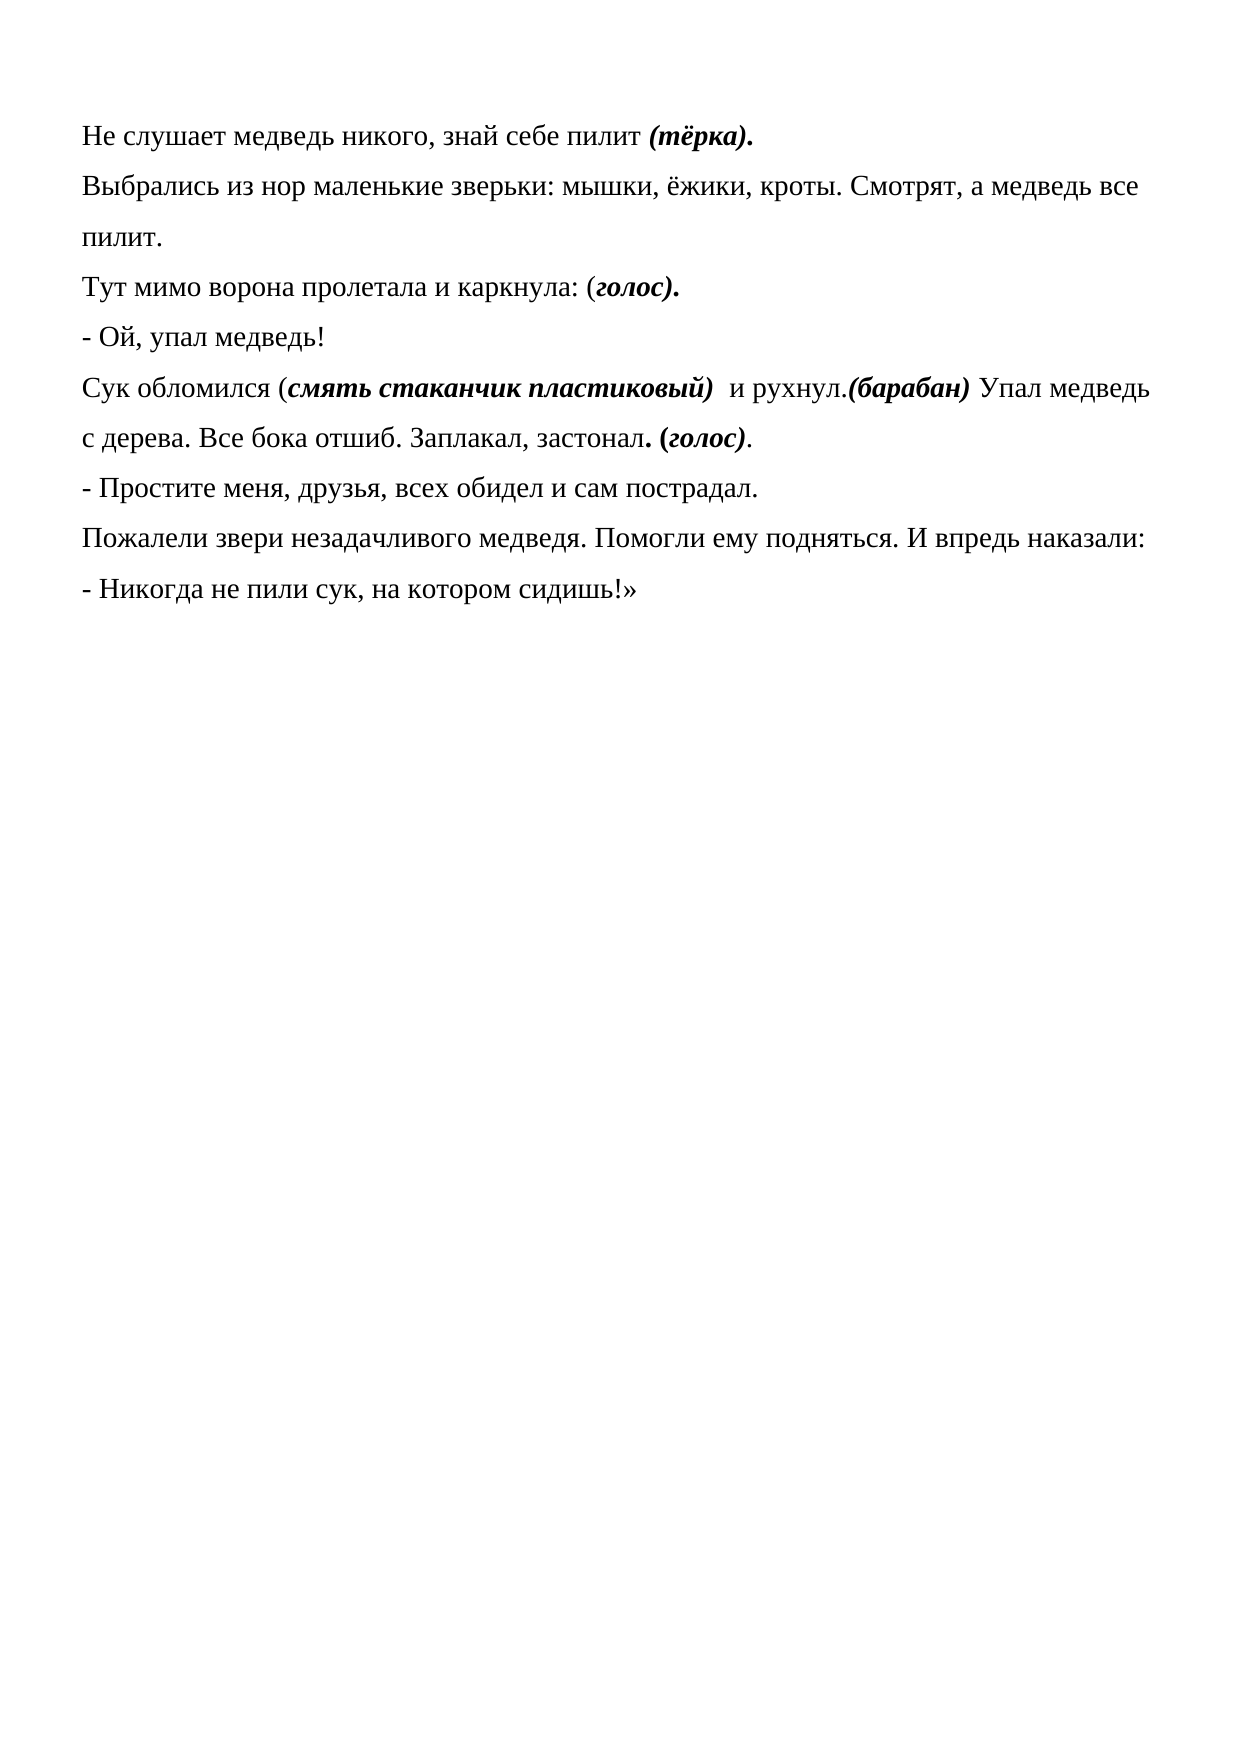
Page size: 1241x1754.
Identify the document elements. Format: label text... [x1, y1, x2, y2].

text Не слушает медведь никого, знай себе пилит (тёрка). Выбрались из нор маленькие зверьки: мышки, ёжики, кроты. Смотрят, а медведь все пилит. Тут мимо ворона пролетала и каркнула: (голос). - Ой, упал медведь! Сук обломился (смять стаканчик пластиковый) и рухнул.(барабан) Упал медведь с дерева. Все бока отшиб. Заплакал, застонал. (голос). - Простите меня, друзья, всех обидел и сам пострадал. Пожалели звери незадачливого медведя. Помогли ему подняться. И впредь наказали: - Никогда не пили сук, на котором сидишь!» [82, 118, 1152, 648]
